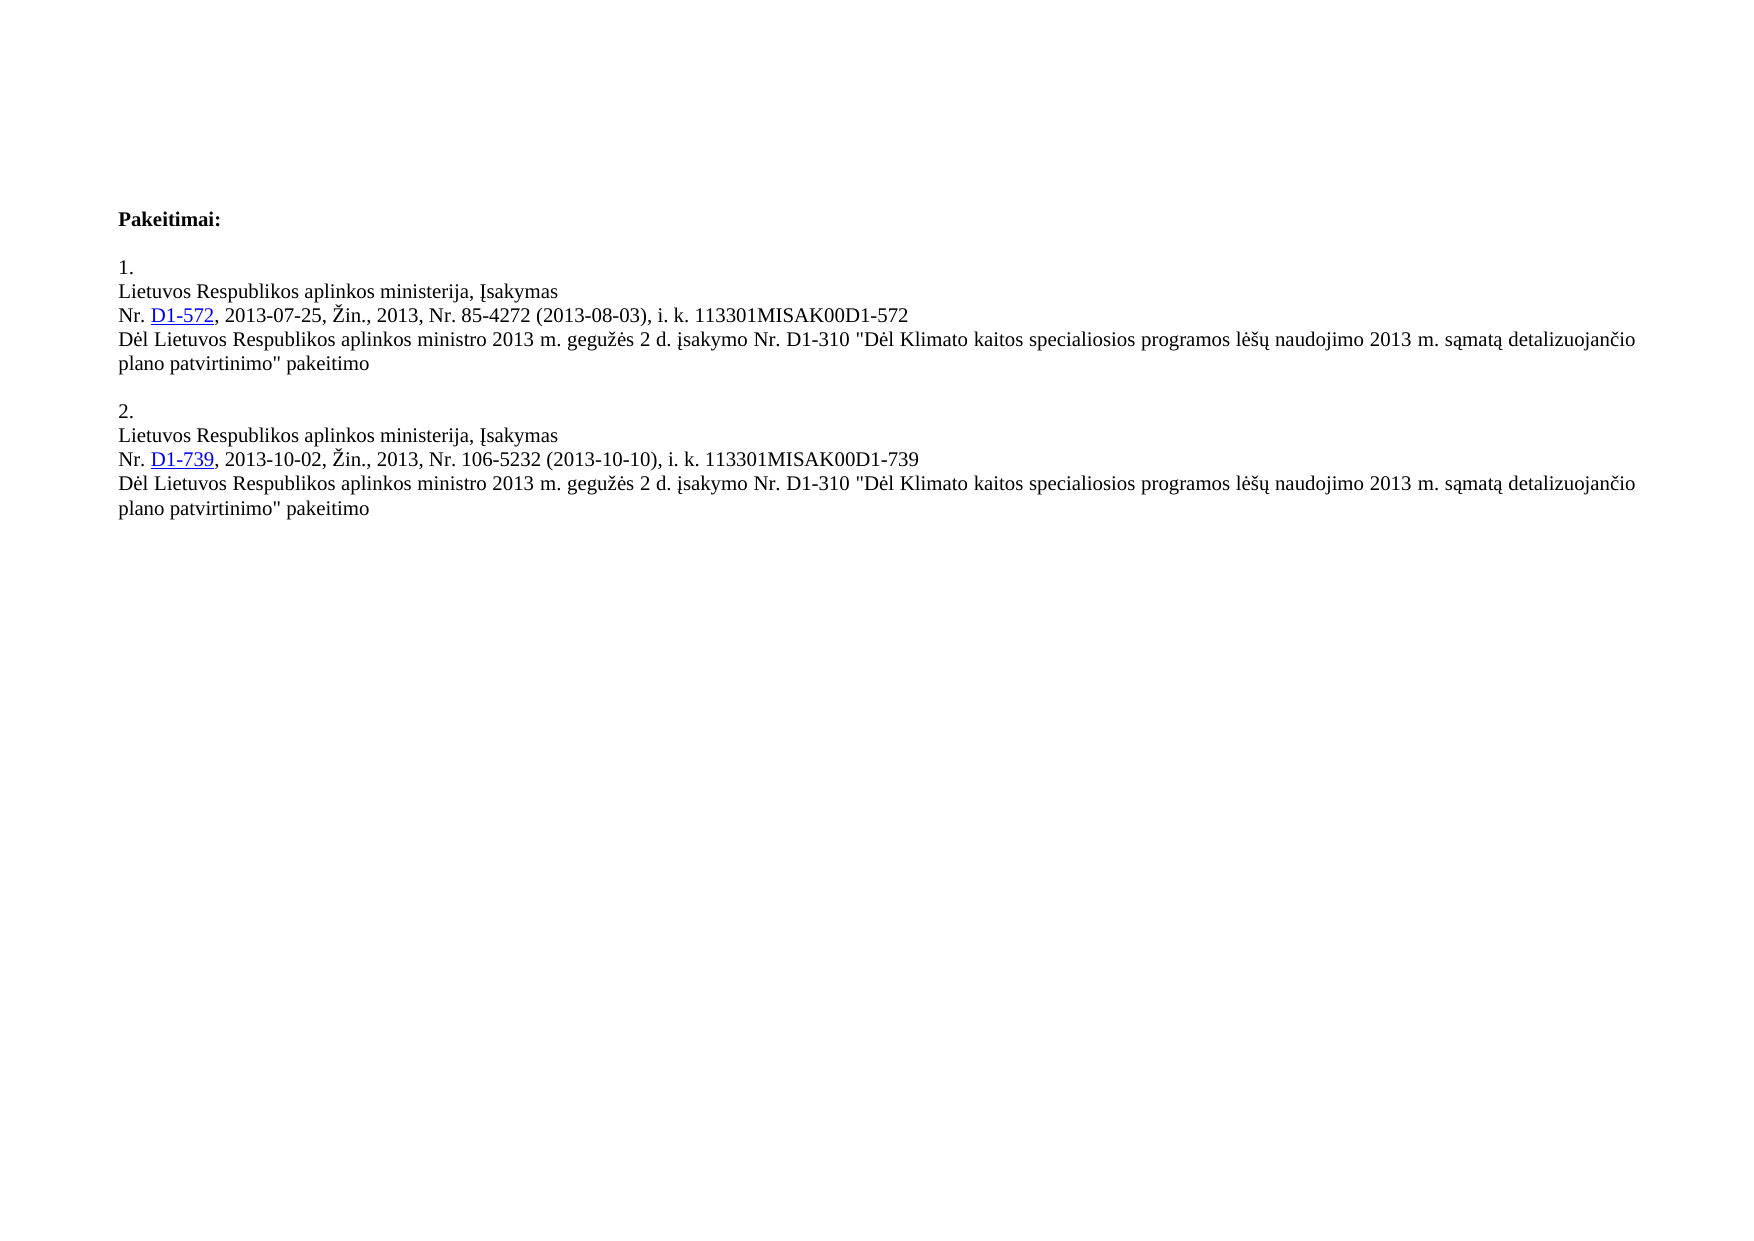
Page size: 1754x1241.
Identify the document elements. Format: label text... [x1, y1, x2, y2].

text Dėl Lietuvos Respublikos aplinkos ministro 2013 m. gegužės 2 d. įsakymo Nr. D1-310 "Dėl Klimato kaitos specialiosios programos lėšų naudojimo 2013 m. sąmatą detalizuojančio plano patvirtinimo" pakeitimo [118, 471, 1636, 519]
text Lietuvos Respublikos aplinkos ministerija, Įsakymas [118, 279, 1636, 303]
text Lietuvos Respublikos aplinkos ministerija, Įsakymas [118, 423, 1636, 447]
text Nr. D1-739, 2013-10-02, Žin., 2013, Nr. 106-5232 (2013-10-10), i. k. 113301MISAK00D1-739 [118, 447, 1636, 471]
text Nr. D1-572, 2013-07-25, Žin., 2013, Nr. 85-4272 (2013-08-03), i. k. 113301MISAK00D1-572 [118, 303, 1636, 327]
text Dėl Lietuvos Respublikos aplinkos ministro 2013 m. gegužės 2 d. įsakymo Nr. D1-310 "Dėl Klimato kaitos specialiosios programos lėšų naudojimo 2013 m. sąmatą detalizuojančio plano patvirtinimo" pakeitimo [118, 327, 1636, 375]
text 2. [118, 399, 1636, 423]
text Pakeitimai: [118, 207, 1636, 231]
text 1. [118, 255, 1636, 279]
